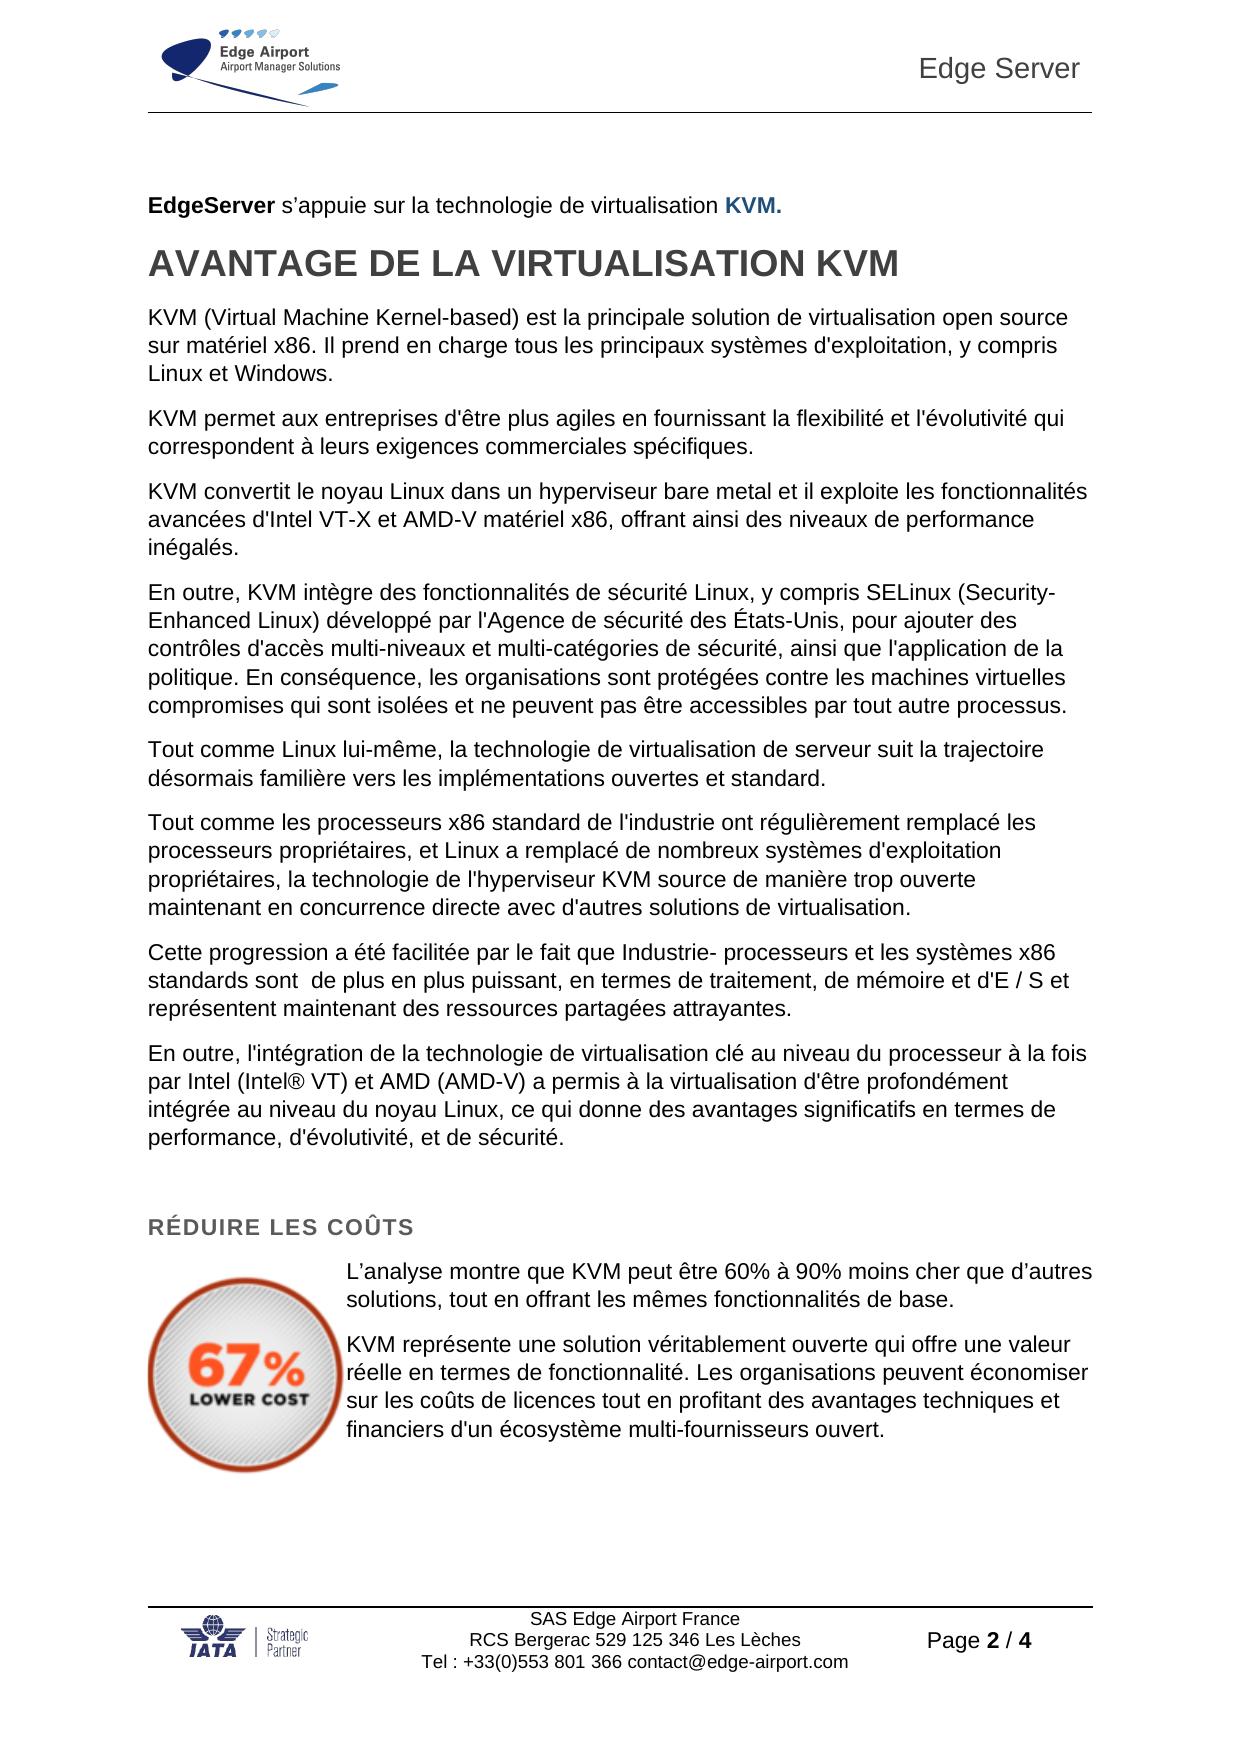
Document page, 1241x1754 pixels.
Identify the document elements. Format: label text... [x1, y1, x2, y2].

text KVM représente une solution véritablement ouverte qui offre une valeur réelle en termes de fonctionnalité. Les organisations peuvent économiser sur les coûts de licences tout en profitant des avantages techniques et financiers d'un écosystème multi-fournisseurs ouvert. [347, 1331, 1093, 1442]
text L’analyse montre que KVM peut être 60% à 90% moins cher que d’autres solutions, tout en offrant les mêmes fonctionnalités de base. [148, 1258, 1093, 1313]
subtitle Avantage de la virtualisation KVM [148, 241, 1093, 284]
text Cette progression a été facilitée par le fait que Industrie- processeurs et les systèmes x86 standards sont de plus en plus puissant, en termes de traitement, de mémoire et d'E / S et représentent maintenant des ressources partagées attrayantes. [148, 938, 1093, 1021]
text KVM permet aux entreprises d'être plus agiles en fournissant la flexibilité et l'évolutivité qui correspondent à leurs exigences commerciales spécifiques. [148, 405, 1093, 459]
text Tout comme Linux lui-même, la technologie de virtualisation de serveur suit la trajectoire désormais familière vers les implémentations ouvertes et standard. [148, 736, 1093, 791]
text EdgeServer s’appuie sur la technologie de virtualisation KVM. [148, 192, 1093, 219]
text En outre, KVM intègre des fonctionnalités de sécurité Linux, y compris SELinux (Security-Enhanced Linux) développé par l'Agence de sécurité des États-Unis, pour ajouter des contrôles d'accès multi-niveaux et multi-catégories de sécurité, ainsi que l'application de la politique. En conséquence, les organisations sont protégées contre les machines virtuelles compromises qui sont isolées et ne peuvent pas être accessibles par tout autre processus. [148, 579, 1093, 718]
text KVM (Virtual Machine Kernel-based) est la principale solution de virtualisation open source sur matériel x86. Il prend en charge tous les principaux systèmes d'exploitation, y compris Linux et Windows. [148, 304, 1093, 387]
text KVM convertit le noyau Linux dans un hyperviseur bare metal et il exploite les fonctionnalités avancées d'Intel VT-X et AMD-V matériel x86, offrant ainsi des niveaux de performance inégalés. [148, 478, 1093, 561]
text Réduire les coûts [148, 1213, 1093, 1240]
text Tout comme les processeurs x86 standard de l'industrie ont régulièrement remplacé les processeurs propriétaires, et Linux a remplacé de nombreux systèmes d'exploitation propriétaires, la technologie de l'hyperviseur KVM source de manière trop ouverte maintenant en concurrence directe avec d'autres solutions de virtualisation. [148, 809, 1093, 920]
text En outre, l'intégration de la technologie de virtualisation clé au niveau du processeur à la fois par Intel (Intel® VT) et AMD (AMD-V) a permis à la virtualisation d'être profondément intégrée au niveau du noyau Linux, ce qui donne des avantages significatifs en termes de performance, d'évolutivité, et de sécurité. [148, 1039, 1093, 1150]
